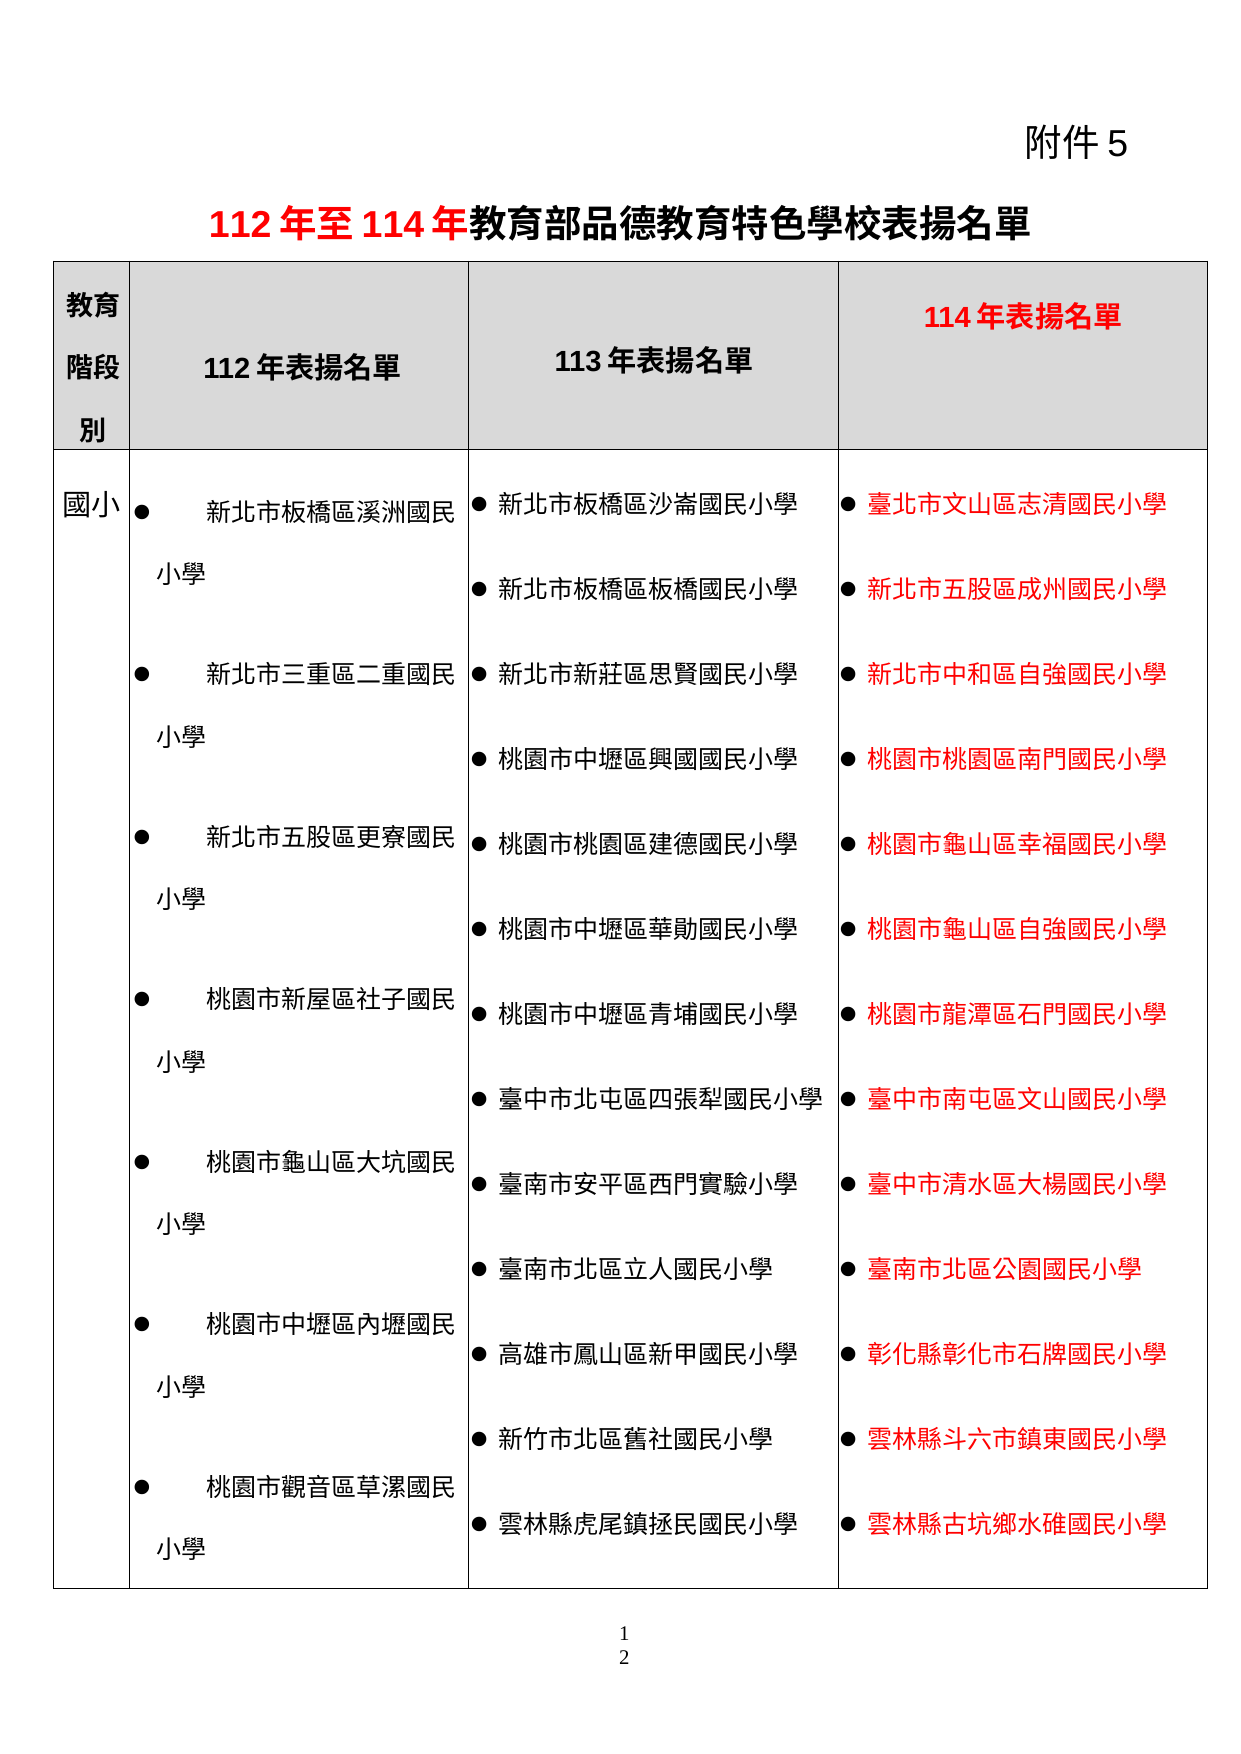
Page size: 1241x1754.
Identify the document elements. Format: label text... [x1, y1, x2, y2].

table_header 教育階段別 [54, 262, 129, 449]
table_header 112年表揚名單 [130, 262, 468, 449]
table_header 114年表揚名單 [839, 262, 1207, 449]
table_cell 新北市板橋區溪洲國民小學 新北市三重區二重國民小學 新北市五股區更寮國民小學 桃園市新屋區社子國民小學 桃園市龜山區大坑國民小學 桃園市中壢區內壢國民小學 桃園市觀音區草漯國民小學 桃園市平鎮區復旦國民小學 臺中市大甲區東陽國民小學 臺南市南 區喜樹國民小學 臺南市官田區官田國民小學 臺南市北 區賢北國民小學 高雄市六龜區新威國民小學 新竹市東 區水源國民小學 [130, 450, 468, 1588]
text 112年至114年教育部品德教育特色學校表揚名單 [112, 179, 1128, 242]
table_cell 新北市板橋區沙崙國民小學 新北市板橋區板橋國民小學 新北市新莊區思賢國民小學 桃園市中壢區興國國民小學 桃園市桃園區建德國民小學 桃園市中壢區華勛國民小學 桃園市中壢區青埔國民小學 臺中市北屯區四張犁國民小學 臺南市安平區西門實驗小學 臺南市北區立人國民小學 高雄市鳳山區新甲國民小學 新竹市北區舊社國民小學 雲林縣虎尾鎮拯民國民小學 雲林縣斗六市保長國民小學 嘉義市東區林森國民小學 慈濟學校財團法人慈濟大學附屬高級中學附設國民小學部 [469, 450, 838, 1588]
table_header 113年表揚名單 [469, 262, 838, 449]
table_cell 臺北市文山區志清國民小學 新北市五股區成州國民小學 新北市中和區自強國民小學 桃園市桃園區南門國民小學 桃園市龜山區幸福國民小學 桃園市龜山區自強國民小學 桃園市龍潭區石門國民小學 臺中市南屯區文山國民小學 臺中市清水區大楊國民小學 臺南市北區公園國民小學 彰化縣彰化市石牌國民小學 雲林縣斗六市鎮東國民小學 雲林縣古坑鄉水碓國民小學 嘉義縣竹崎鄉中和國民小學 嘉義縣太保市南新國民小學 嘉義市東 區宣信國民小學 宜蘭縣五結鄉中興國民小學 [839, 450, 1207, 1588]
table_cell 國小 [54, 450, 129, 1588]
text 附件5 [112, 98, 1128, 161]
